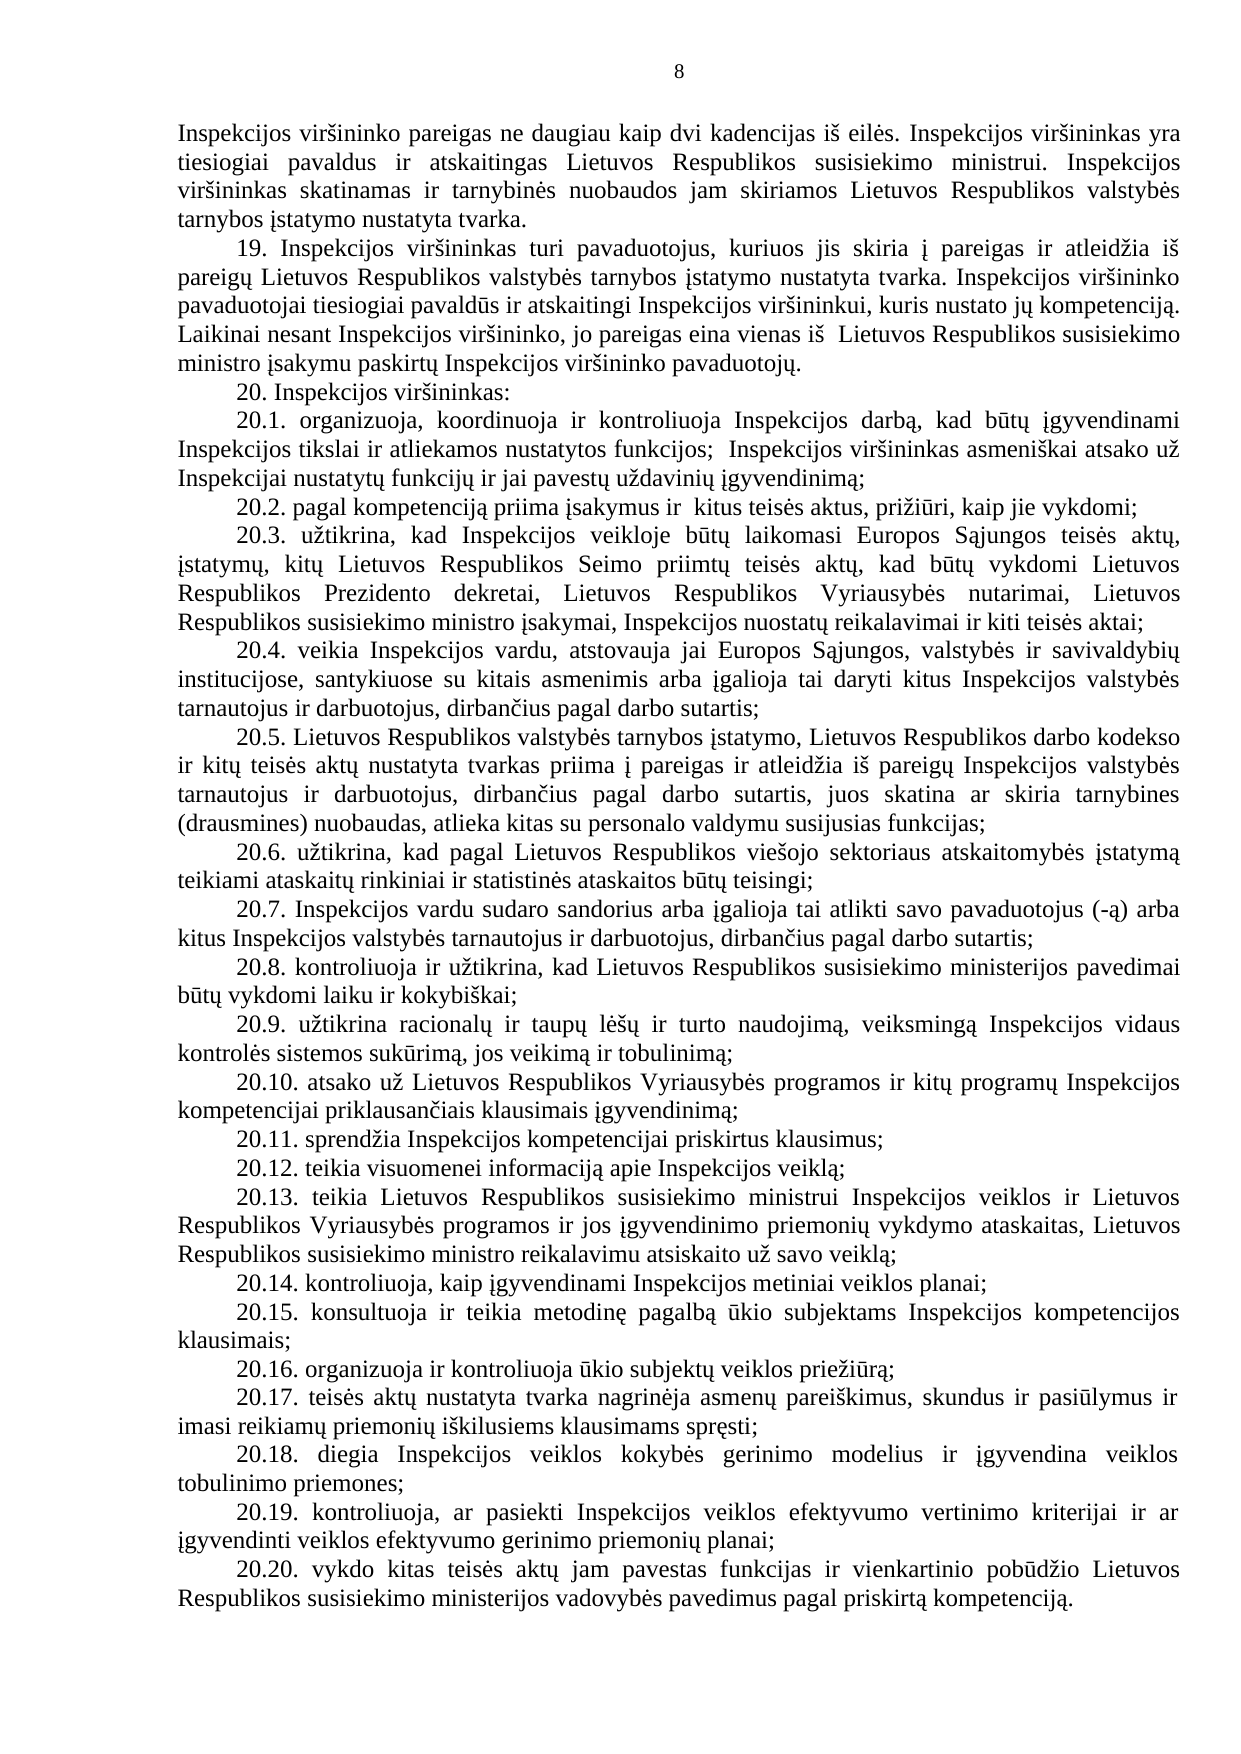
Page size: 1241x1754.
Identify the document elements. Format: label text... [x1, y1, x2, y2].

text 20.10. atsako už Lietuvos Respublikos Vyriausybės programos ir kitų programų Inspekcijos kompetencijai priklausančiais klausimais įgyvendinimą; [177, 1067, 1181, 1124]
text 20.9. užtikrina racionalų ir taupų lėšų ir turto naudojimą, veiksmingą Inspekcijos vidaus kontrolės sistemos sukūrimą, jos veikimą ir tobulinimą; [177, 1009, 1181, 1067]
text 20.2. pagal kompetenciją priima įsakymus ir kitus teisės aktus, prižiūri, kaip jie vykdomi; [177, 492, 1181, 521]
text 20.8. kontroliuoja ir užtikrina, kad Lietuvos Respublikos susisiekimo ministerijos pavedimai būtų vykdomi laiku ir kokybiškai; [177, 952, 1181, 1009]
text 20.18. diegia Inspekcijos veiklos kokybės gerinimo modelius ir įgyvendina veiklos tobulinimo priemones; [177, 1440, 1179, 1497]
text 20.5. Lietuvos Respublikos valstybės tarnybos įstatymo, Lietuvos Respublikos darbo kodekso ir kitų teisės aktų nustatyta tvarkas priima į pareigas ir atleidžia iš pareigų Inspekcijos valstybės tarnautojus ir darbuotojus, dirbančius pagal darbo sutartis, juos skatina ar skiria tarnybines (drausmines) nuobaudas, atlieka kitas su personalo valdymu susijusias funkcijas; [177, 722, 1181, 837]
text 20. Inspekcijos viršininkas: [177, 377, 1181, 406]
text 20.20. vykdo kitas teisės aktų jam pavestas funkcijas ir vienkartinio pobūdžio Lietuvos Respublikos susisiekimo ministerijos vadovybės pavedimus pagal priskirtą kompetenciją. [177, 1554, 1181, 1612]
text Inspekcijos viršininko pareigas ne daugiau kaip dvi kadencijas iš eilės. Inspekcijos viršininkas yra tiesiogiai pavaldus ir atskaitingas Lietuvos Respublikos susisiekimo ministrui. Inspekcijos viršininkas skatinamas ir tarnybinės nuobaudos jam skiriamos Lietuvos Respublikos valstybės tarnybos įstatymo nustatyta tvarka. [177, 118, 1181, 233]
text 20.14. kontroliuoja, kaip įgyvendinami Inspekcijos metiniai veiklos planai; [177, 1268, 1181, 1297]
text 20.1. organizuoja, koordinuoja ir kontroliuoja Inspekcijos darbą, kad būtų įgyvendinami Inspekcijos tikslai ir atliekamos nustatytos funkcijos; Inspekcijos viršininkas asmeniškai atsako už Inspekcijai nustatytų funkcijų ir jai pavestų uždavinių įgyvendinimą; [177, 406, 1181, 492]
text 20.15. konsultuoja ir teikia metodinę pagalbą ūkio subjektams Inspekcijos kompetencijos klausimais; [177, 1297, 1181, 1354]
text 20.3. užtikrina, kad Inspekcijos veikloje būtų laikomasi Europos Sąjungos teisės aktų, įstatymų, kitų Lietuvos Respublikos Seimo priimtų teisės aktų, kad būtų vykdomi Lietuvos Respublikos Prezidento dekretai, Lietuvos Respublikos Vyriausybės nutarimai, Lietuvos Respublikos susisiekimo ministro įsakymai, Inspekcijos nuostatų reikalavimai ir kiti teisės aktai; [177, 521, 1181, 636]
text 20.17. teisės aktų nustatyta tvarka nagrinėja asmenų pareiškimus, skundus ir pasiūlymus ir imasi reikiamų priemonių iškilusiems klausimams spręsti; [177, 1383, 1179, 1440]
text 20.12. teikia visuomenei informaciją apie Inspekcijos veiklą; [177, 1153, 1181, 1182]
text 20.13. teikia Lietuvos Respublikos susisiekimo ministrui Inspekcijos veiklos ir Lietuvos Respublikos Vyriausybės programos ir jos įgyvendinimo priemonių vykdymo ataskaitas, Lietuvos Respublikos susisiekimo ministro reikalavimu atsiskaito už savo veiklą; [177, 1182, 1181, 1268]
text 20.11. sprendžia Inspekcijos kompetencijai priskirtus klausimus; [177, 1124, 1181, 1153]
text 20.6. užtikrina, kad pagal Lietuvos Respublikos viešojo sektoriaus atskaitomybės įstatymą teikiami ataskaitų rinkiniai ir statistinės ataskaitos būtų teisingi; [177, 837, 1181, 894]
text 20.4. veikia Inspekcijos vardu, atstovauja jai Europos Sąjungos, valstybės ir savivaldybių institucijose, santykiuose su kitais asmenimis arba įgalioja tai daryti kitus Inspekcijos valstybės tarnautojus ir darbuotojus, dirbančius pagal darbo sutartis; [177, 636, 1181, 722]
text 20.16. organizuoja ir kontroliuoja ūkio subjektų veiklos priežiūrą; [177, 1354, 1181, 1383]
text 20.7. Inspekcijos vardu sudaro sandorius arba įgalioja tai atlikti savo pavaduotojus (-ą) arba kitus Inspekcijos valstybės tarnautojus ir darbuotojus, dirbančius pagal darbo sutartis; [177, 894, 1181, 952]
text 19. Inspekcijos viršininkas turi pavaduotojus, kuriuos jis skiria į pareigas ir atleidžia iš pareigų Lietuvos Respublikos valstybės tarnybos įstatymo nustatyta tvarka. Inspekcijos viršininko pavaduotojai tiesiogiai pavaldūs ir atskaitingi Inspekcijos viršininkui, kuris nustato jų kompetenciją. Laikinai nesant Inspekcijos viršininko, jo pareigas eina vienas iš Lietuvos Respublikos susisiekimo ministro įsakymu paskirtų Inspekcijos viršininko pavaduotojų. [177, 233, 1181, 377]
text 20.19. kontroliuoja, ar pasiekti Inspekcijos veiklos efektyvumo vertinimo kriterijai ir ar įgyvendinti veiklos efektyvumo gerinimo priemonių planai; [177, 1497, 1179, 1554]
